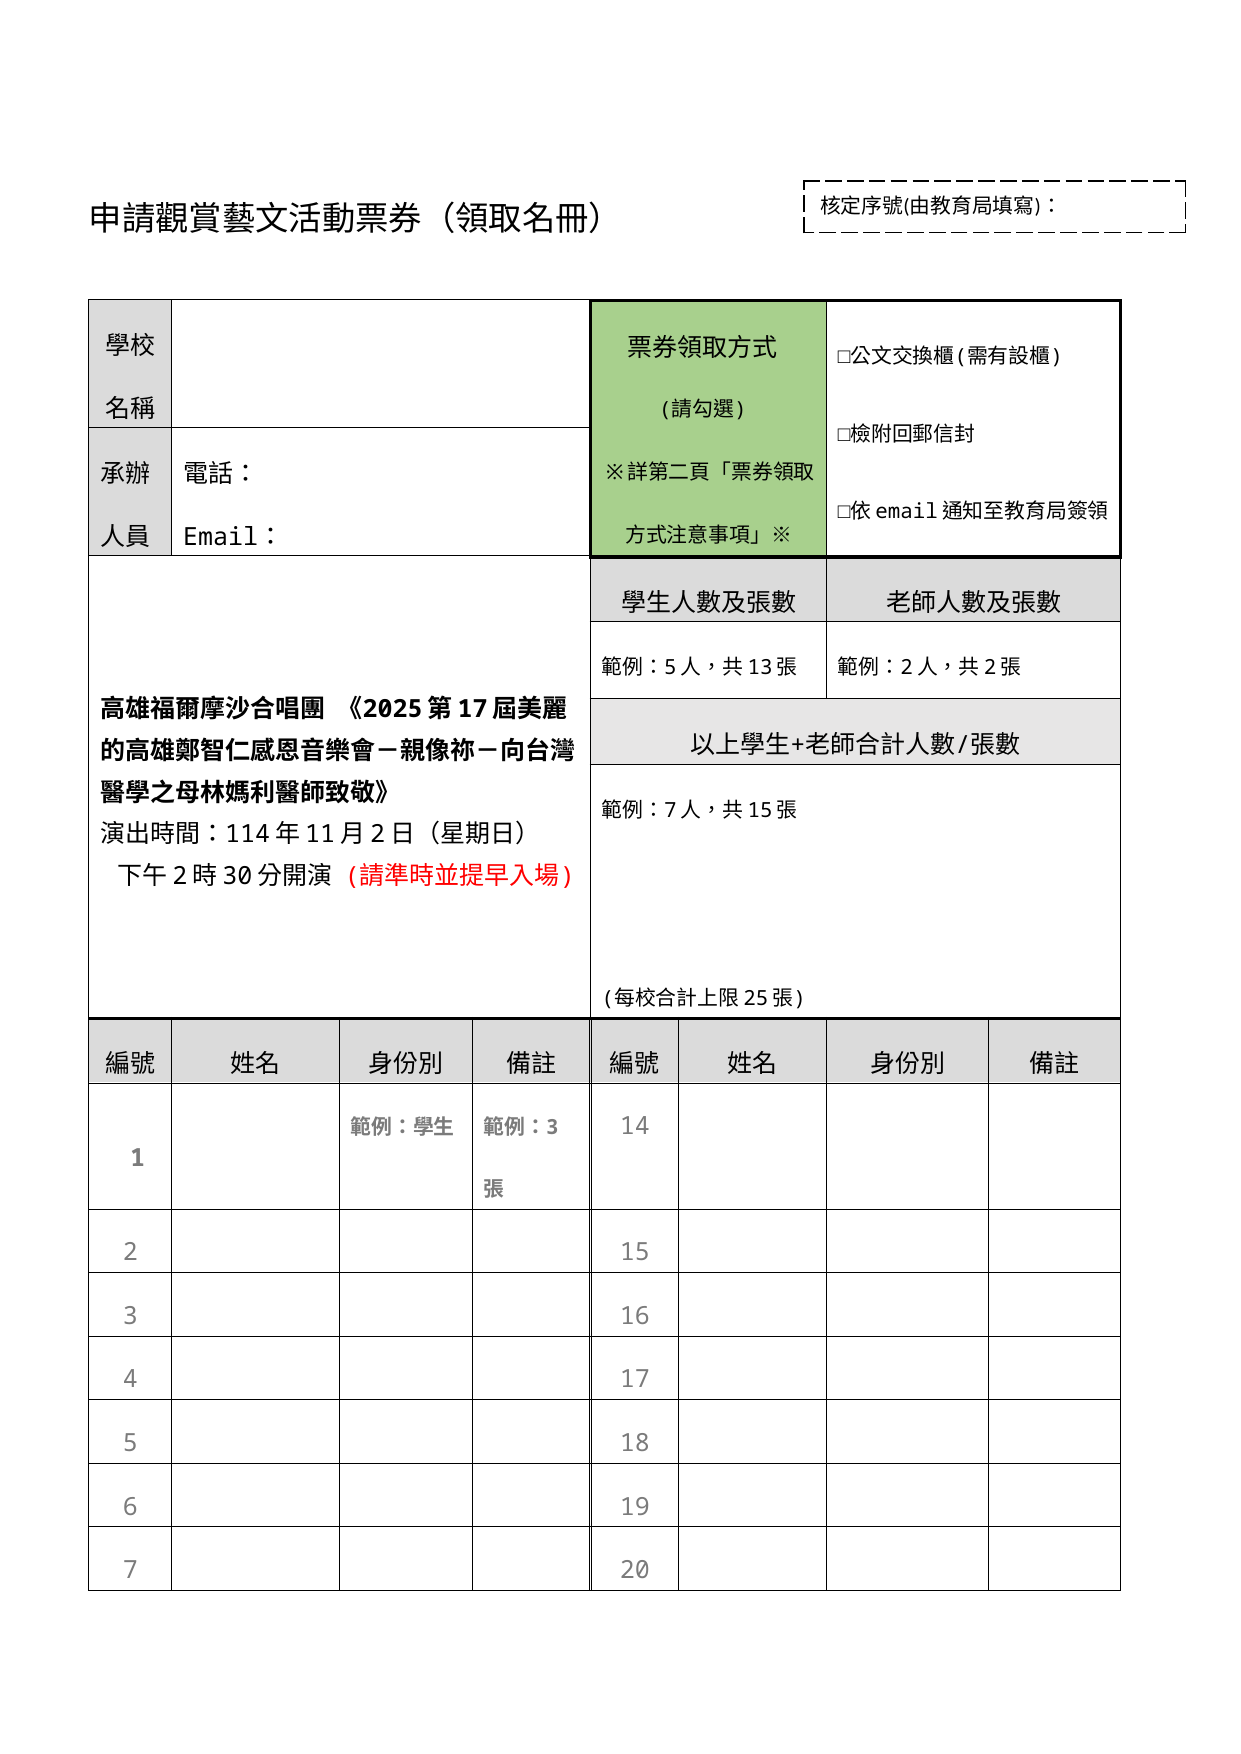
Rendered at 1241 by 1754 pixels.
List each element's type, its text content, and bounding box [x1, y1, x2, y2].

table_cell 身份別 [340, 1020, 472, 1082]
table_cell [679, 1337, 826, 1399]
table_cell [473, 1527, 589, 1590]
table_cell 14 [592, 1084, 678, 1208]
table_cell [172, 1337, 339, 1399]
table_cell 15 [592, 1210, 678, 1272]
table_cell 姓名 [172, 1020, 339, 1082]
table_cell [172, 1273, 339, 1336]
table_cell [340, 1337, 472, 1399]
table_cell [827, 1527, 988, 1590]
table_cell 16 [592, 1273, 678, 1336]
table_cell 以上學生+老師合計人數/張數 [591, 699, 1120, 764]
table_cell [172, 1210, 339, 1272]
table_cell 範例：7人，共15張 (每校合計上限25張) [591, 765, 1120, 1017]
table_cell [340, 1527, 472, 1590]
table_cell 範例：學生 [340, 1084, 472, 1208]
table_cell [473, 1400, 589, 1463]
table_cell 電話： Email： [172, 428, 589, 555]
table_cell [679, 1464, 826, 1526]
table_cell 老師人數及張數 [827, 559, 1120, 621]
table_cell 身份別 [827, 1020, 988, 1082]
table_header □公文交換櫃(需有設櫃) □檢附回郵信封 □依email通知至教育局簽領 [827, 302, 1119, 555]
table_cell 備註 [473, 1020, 589, 1082]
table_cell 2 [89, 1210, 171, 1272]
table_cell [172, 1464, 339, 1526]
table_cell 範例：5人，共13張 [591, 622, 826, 698]
table_cell [827, 1464, 988, 1526]
table_cell [172, 1527, 339, 1590]
table_cell [989, 1464, 1120, 1526]
table_cell [989, 1210, 1120, 1272]
table_cell [340, 1400, 472, 1463]
table_cell 姓名 [679, 1020, 826, 1082]
table_cell 編號 [89, 1020, 171, 1082]
table_header 學校名稱 [89, 300, 171, 427]
table_cell [473, 1464, 589, 1526]
table_cell 3 [89, 1273, 171, 1336]
table_cell [473, 1210, 589, 1272]
table_cell [827, 1337, 988, 1399]
table_cell [340, 1464, 472, 1526]
table_cell 20 [592, 1527, 678, 1590]
table_cell [827, 1273, 988, 1336]
table_cell [827, 1400, 988, 1463]
table_cell [679, 1527, 826, 1590]
table_cell 範例：3張 [473, 1084, 589, 1208]
table_cell 學生人數及張數 [591, 559, 826, 621]
table_cell [989, 1337, 1120, 1399]
table_header [172, 300, 589, 427]
table_cell [679, 1084, 826, 1208]
table_cell [473, 1273, 589, 1336]
table_cell [679, 1273, 826, 1336]
text 核定序號(由教育局填寫)： [820, 189, 1170, 219]
table_cell 高雄福爾摩沙合唱團 《2025第17屆美麗的高雄鄭智仁感恩音樂會－親像祢－向台灣醫學之母林媽利醫師致敬》 演出時間：114年11月2日（星期日） 下午2時30分開演 (請準時並提早入場) [89, 556, 590, 1017]
table_cell [340, 1210, 472, 1272]
table_cell 7 [89, 1527, 171, 1590]
table_cell 18 [592, 1400, 678, 1463]
table_cell [989, 1273, 1120, 1336]
table_cell 範例：2人，共2張 [827, 622, 1120, 698]
table_cell 編號 [592, 1020, 678, 1082]
table_cell [827, 1210, 988, 1272]
table_cell [172, 1084, 339, 1208]
table_cell 17 [592, 1337, 678, 1399]
table_cell [679, 1400, 826, 1463]
table_cell 備註 [989, 1020, 1120, 1082]
table_cell [989, 1084, 1120, 1208]
table_cell 承辦人員 [89, 428, 171, 555]
table_cell 6 [89, 1464, 171, 1526]
table_cell 19 [592, 1464, 678, 1526]
table_header 票券領取方式 (請勾選) ※詳第二頁「票券領取方式注意事項」※ [592, 302, 826, 555]
table_cell [340, 1273, 472, 1336]
table_cell [989, 1527, 1120, 1590]
table_cell [679, 1210, 826, 1272]
table_cell [989, 1400, 1120, 1463]
table_cell 1 [89, 1084, 171, 1208]
text 申請觀賞藝文活動票券（領取名冊） [89, 174, 1186, 237]
table_cell [827, 1084, 988, 1208]
table_cell 4 [89, 1337, 171, 1399]
table_cell [473, 1337, 589, 1399]
table_cell 5 [89, 1400, 171, 1463]
table_cell [172, 1400, 339, 1463]
